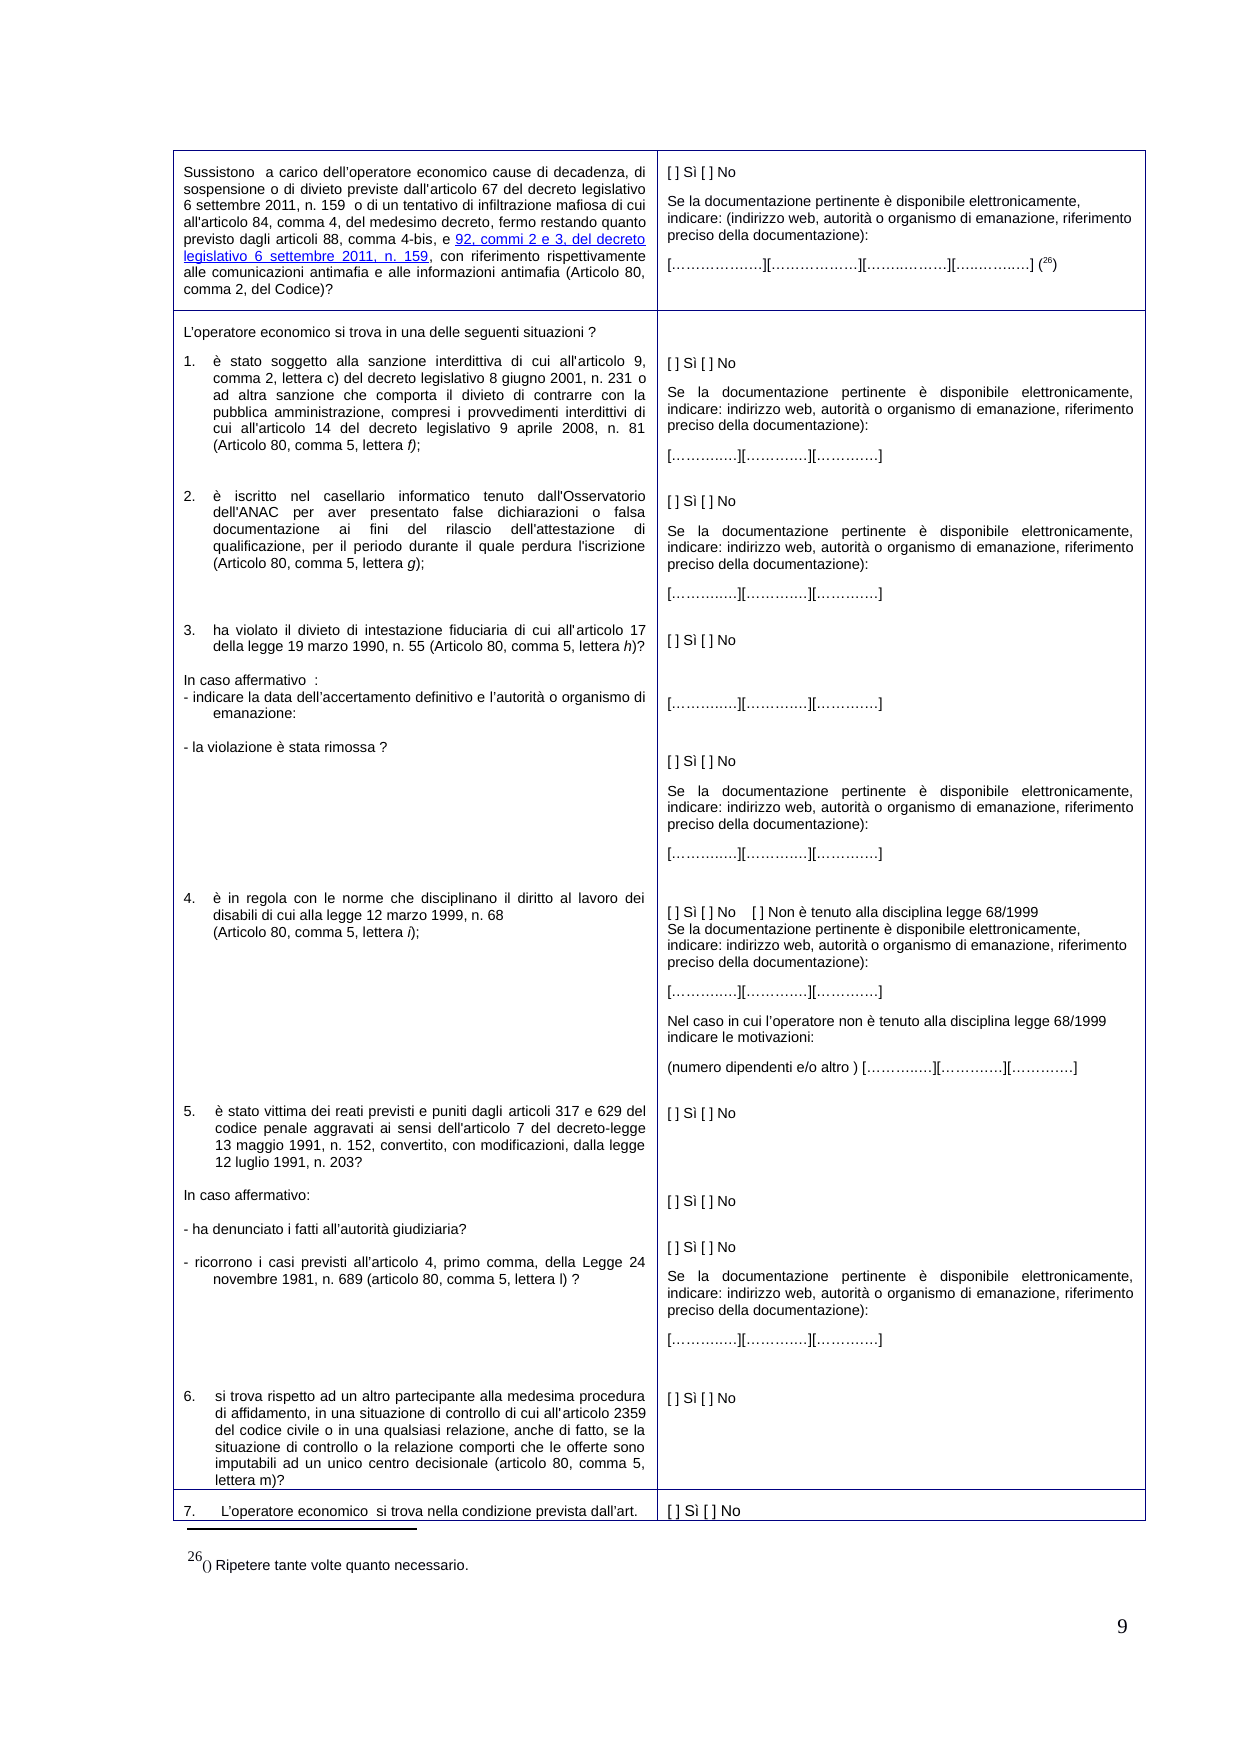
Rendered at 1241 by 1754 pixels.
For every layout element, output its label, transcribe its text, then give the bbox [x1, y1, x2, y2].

table_cell [ ] Sì [ ] No [658, 1490, 1145, 1520]
table_cell L’operatore economico si trova nella condizione prevista dall’art. [174, 1490, 657, 1520]
table_cell L’operatore economico si trova in una delle seguenti situazioni ? è stato soggetto alla sanzione interdittiva di cui all'articolo 9, comma 2, lettera c) del decreto legislativo 8 giugno 2001, n. 231 o ad altra sanzione che comporta il divieto di contrarre con la pubblica amministrazione, compresi i provvedimenti interdittivi di cui all'articolo 14 del decreto legislativo 9 aprile 2008, n. 81 (Articolo 80, comma 5, lettera f); è iscritto nel casellario informatico tenuto dall'Osservatorio dell'ANAC per aver presentato false dichiarazioni o falsa documentazione ai fini del rilascio dell'attestazione di qualificazione, per il periodo durante il quale perdura l'iscrizione (Articolo 80, comma 5, lettera g); ha violato il divieto di intestazione fiduciaria di cui all'articolo 17 della legge 19 marzo 1990, n. 55 (Articolo 80, comma 5, lettera h)? In caso affermativo : - indicare la data dell’accertamento definitivo e l’autorità o organismo di emanazione: - la violazione è stata rimossa ? è in regola con le norme che disciplinano il diritto al lavoro dei disabili di cui alla legge 12 marzo 1999, n. 68 (Articolo 80, comma 5, lettera i); è stato vittima dei reati previsti e puniti dagli articoli 317 e 629 del codice penale aggravati ai sensi dell'articolo 7 del decreto-legge 13 maggio 1991, n. 152, convertito, con modificazioni, dalla legge 12 luglio 1991, n. 203? In caso affermativo: - ha denunciato i fatti all’autorità giudiziaria? - ricorrono i casi previsti all’articolo 4, primo comma, della Legge 24 novembre 1981, n. 689 (articolo 80, comma 5, lettera l) ? si trova rispetto ad un altro partecipante alla medesima procedura di affidamento, in una situazione di controllo di cui all'articolo 2359 del codice civile o in una qualsiasi relazione, anche di fatto, se la situazione di controllo o la relazione comporti che le offerte sono imputabili ad un unico centro decisionale (articolo 80, comma 5, lettera m)? [174, 311, 657, 1489]
table_cell Sussistono a carico dell’operatore economico cause di decadenza, di sospensione o di divieto previste dall'articolo 67 del decreto legislativo 6 settembre 2011, n. 159 o di un tentativo di infiltrazione mafiosa di cui all'articolo 84, comma 4, del medesimo decreto, fermo restando quanto previsto dagli articoli 88, comma 4-bis, e 92, commi 2 e 3, del decreto legislativo 6 settembre 2011, n. 159, con riferimento rispettivamente alle comunicazioni antimafia e alle informazioni antimafia (Articolo 80, comma 2, del Codice)? [174, 151, 657, 310]
table_cell [ ] Sì [ ] No Se la documentazione pertinente è disponibile elettronicamente, indicare: indirizzo web, autorità o organismo di emanazione, riferimento preciso della documentazione): [………..…][……….…][……….…] [ ] Sì [ ] No Se la documentazione pertinente è disponibile elettronicamente, indicare: indirizzo web, autorità o organismo di emanazione, riferimento preciso della documentazione): [………..…][……….…][……….…] [ ] Sì [ ] No [………..…][……….…][……….…] [ ] Sì [ ] No Se la documentazione pertinente è disponibile elettronicamente, indicare: indirizzo web, autorità o organismo di emanazione, riferimento preciso della documentazione): [………..…][……….…][……….…] [ ] Sì [ ] No [ ] Non è tenuto alla disciplina legge 68/1999 Se la documentazione pertinente è disponibile elettronicamente, indicare: indirizzo web, autorità o organismo di emanazione, riferimento preciso della documentazione): [………..…][……….…][……….…] Nel caso in cui l’operatore non è tenuto alla disciplina legge 68/1999 indicare le motivazioni: (numero dipendenti e/o altro ) [………..…][……….…][……….…] [ ] Sì [ ] No [ ] Sì [ ] No [ ] Sì [ ] No Se la documentazione pertinente è disponibile elettronicamente, indicare: indirizzo web, autorità o organismo di emanazione, riferimento preciso della documentazione): [………..…][……….…][……….…] [ ] Sì [ ] No [658, 311, 1145, 1489]
table_cell [ ] Sì [ ] No Se la documentazione pertinente è disponibile elettronicamente, indicare: (indirizzo web, autorità o organismo di emanazione, riferimento preciso della documentazione): […………….…][………………][……..………][…..……..…] () [658, 151, 1145, 310]
